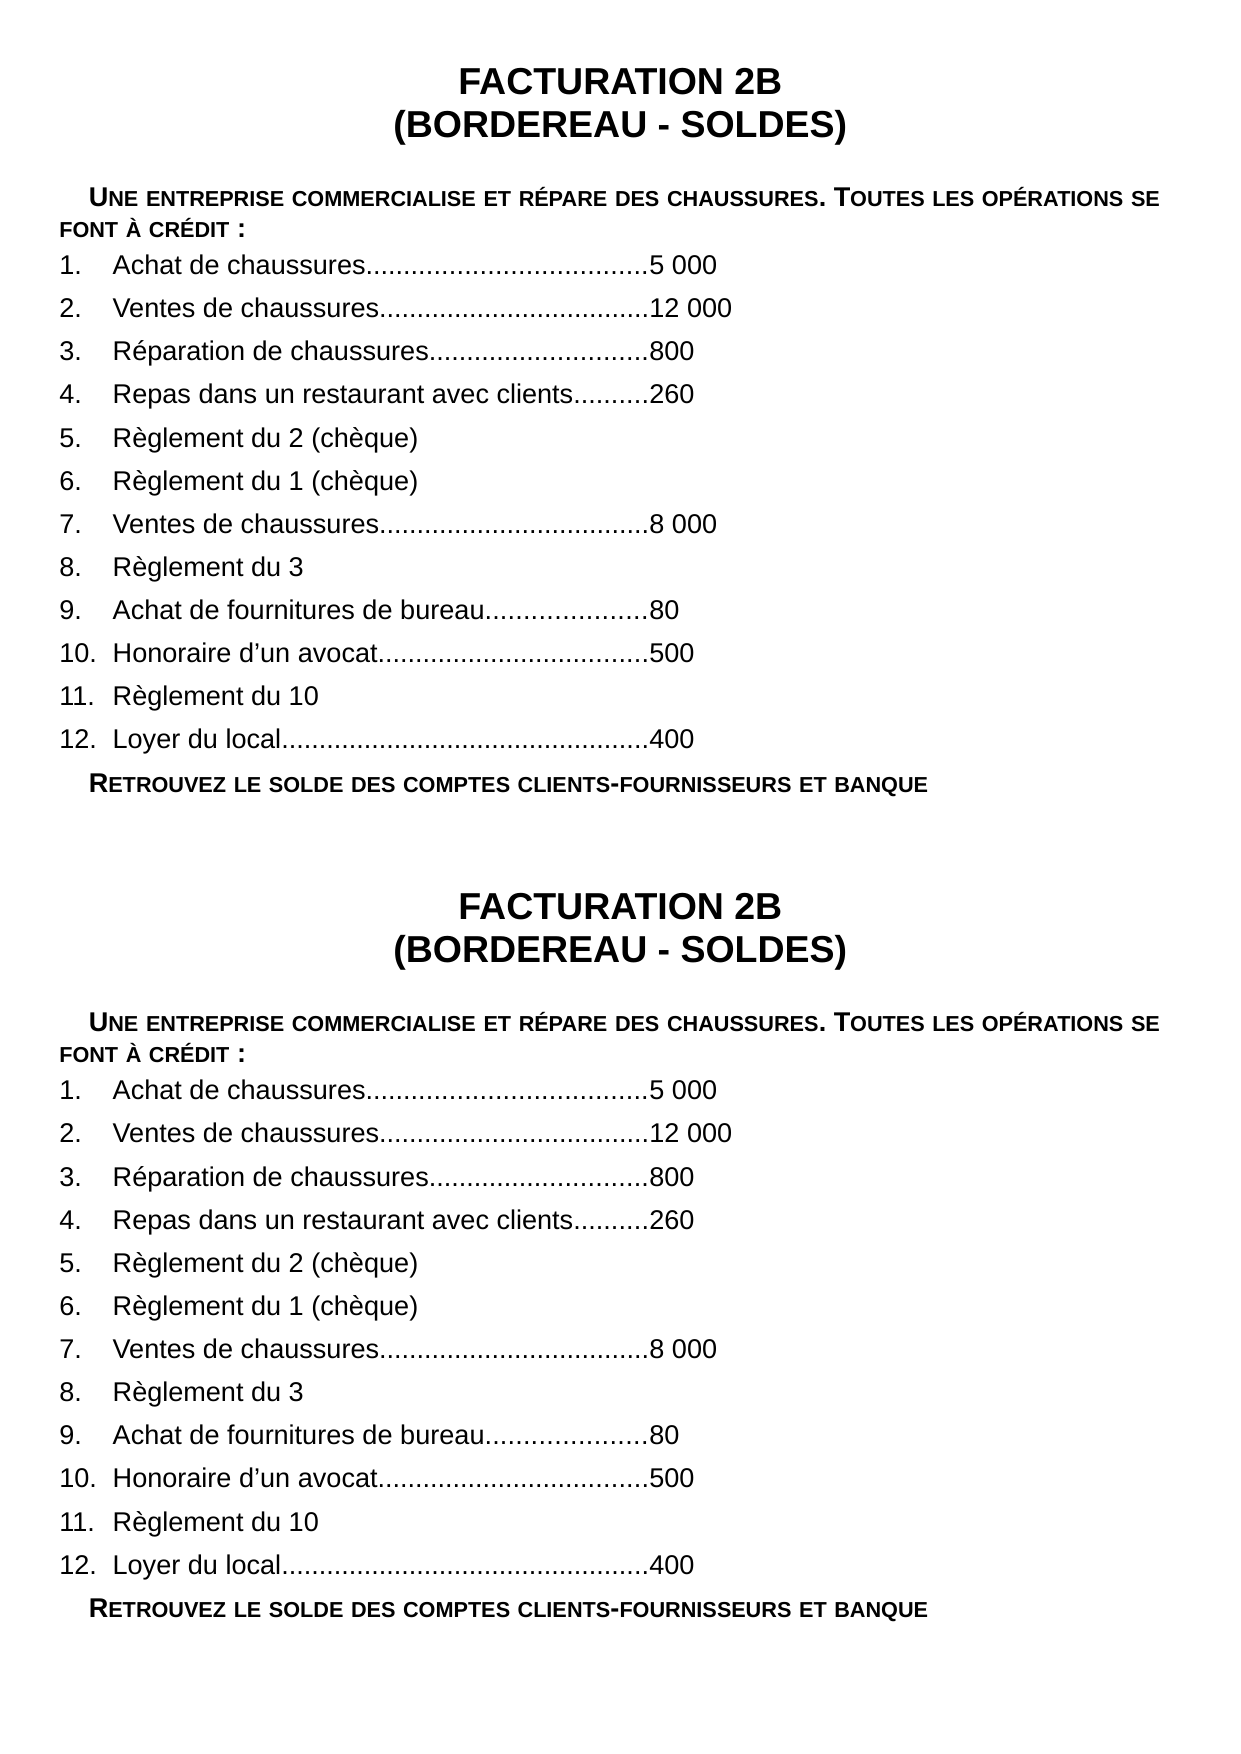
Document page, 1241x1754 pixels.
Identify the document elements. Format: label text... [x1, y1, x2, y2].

list Repas dans un restaurant avec clients 260 [59, 378, 1181, 410]
subtitle Une entreprise commercialise et répare des chaussures. Toutes les opérations se font à crédit : [59, 1006, 1181, 1068]
list Ventes de chaussures 8 000 [59, 508, 1181, 539]
list Règlement du 3 [59, 551, 1181, 582]
list Ventes de chaussures 12 000 [59, 1117, 1181, 1149]
subtitle Facturation 2b [59, 884, 1181, 927]
list Ventes de chaussures 8 000 [59, 1333, 1181, 1364]
list Réparation de chaussures 800 [59, 1161, 1181, 1192]
subtitle Facturation 2b [59, 59, 1181, 102]
list Achat de fournitures de bureau 80 [59, 594, 1181, 625]
list Règlement du 2 (chèque) [59, 422, 1181, 453]
list Achat de chaussures 5 000 [59, 1074, 1181, 1106]
list Règlement du 10 [59, 1506, 1181, 1537]
list Repas dans un restaurant avec clients 260 [59, 1204, 1181, 1235]
list Règlement du 10 [59, 680, 1181, 712]
list Réparation de chaussures 800 [59, 335, 1181, 367]
subtitle (bordereau - soldes) [59, 927, 1181, 970]
subtitle Une entreprise commercialise et répare des chaussures. Toutes les opérations se font à crédit : [59, 181, 1181, 243]
list Achat de chaussures 5 000 [59, 249, 1181, 280]
list Honoraire d’un avocat 500 [59, 637, 1181, 668]
subtitle Retrouvez le solde des comptes clients-fournisseurs et banque [59, 1592, 1181, 1623]
list Ventes de chaussures 12 000 [59, 292, 1181, 323]
list Honoraire d’un avocat 500 [59, 1462, 1181, 1494]
list Règlement du 3 [59, 1376, 1181, 1407]
list Règlement du 1 (chèque) [59, 465, 1181, 496]
list Loyer du local 400 [59, 723, 1181, 755]
list Loyer du local 400 [59, 1549, 1181, 1580]
list Règlement du 2 (chèque) [59, 1247, 1181, 1278]
list Achat de fournitures de bureau 80 [59, 1419, 1181, 1451]
list Règlement du 1 (chèque) [59, 1290, 1181, 1321]
subtitle (bordereau - soldes) [59, 102, 1181, 145]
subtitle Retrouvez le solde des comptes clients-fournisseurs et banque [59, 767, 1181, 798]
